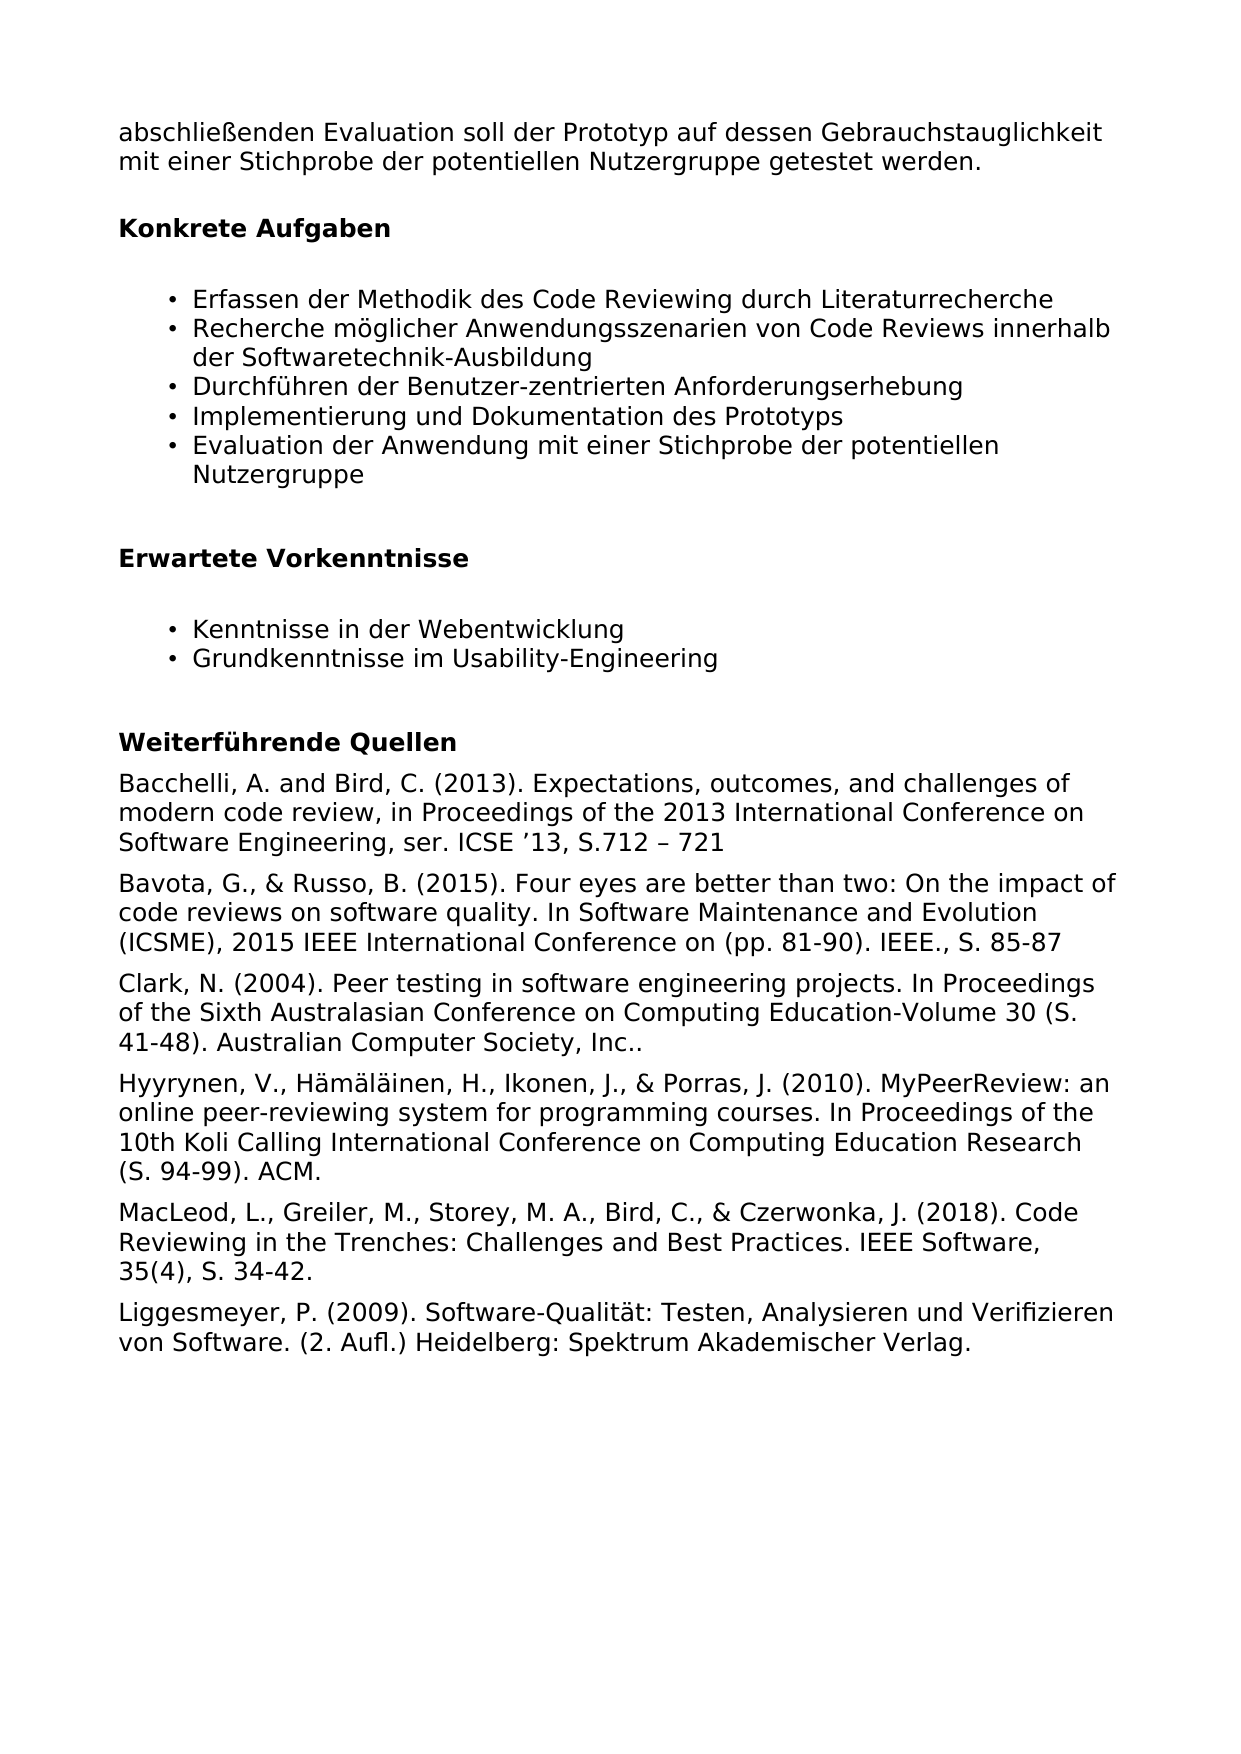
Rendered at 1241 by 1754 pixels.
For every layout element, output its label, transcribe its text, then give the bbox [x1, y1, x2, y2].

text MacLeod, L., Greiler, M., Storey, M. A., Bird, C., & Czerwonka, J. (2018). Code Reviewing in the Trenches: Challenges and Best Practices. IEEE Software, 35(4), S. 34-42. [118, 1198, 1122, 1286]
list Implementierung und Dokumentation des Prototyps [177, 402, 1122, 431]
text Bavota, G., & Russo, B. (2015). Four eyes are better than two: On the impact of code reviews on software quality. In Software Maintenance and Evolution (ICSME), 2015 IEEE International Conference on (pp. 81-90). IEEE., S. 85-87 [118, 869, 1122, 957]
text abschließenden Evaluation soll der Prototyp auf dessen Gebrauchstauglichkeit mit einer Stichprobe der potentiellen Nutzergruppe getestet werden. [118, 118, 1122, 176]
text Liggesmeyer, P. (2009). Software-Qualität: Testen, Analysieren und Verifizieren von Software. (2. Aufl.) Heidelberg: Spektrum Akademischer Verlag. [118, 1298, 1122, 1357]
list Evaluation der Anwendung mit einer Stichprobe der potentiellen Nutzergruppe [177, 431, 1122, 489]
list Erfassen der Methodik des Code Reviewing durch Literaturrecherche [177, 285, 1122, 314]
list Kenntnisse in der Webentwicklung [177, 615, 1122, 644]
list Grundkenntnisse im Usability-Engineering [177, 644, 1122, 673]
subtitle Konkrete Aufgaben [118, 214, 1122, 243]
list Recherche möglicher Anwendungsszenarien von Code Reviews innerhalb der Softwaretechnik-Ausbildung [177, 314, 1122, 373]
subtitle Weiterführende Quellen [118, 728, 1122, 757]
list Durchführen der Benutzer-zentrierten Anforderungserhebung [177, 373, 1122, 402]
text Clark, N. (2004). Peer testing in software engineering projects. In Proceedings of the Sixth Australasian Conference on Computing Education-Volume 30 (S. 41-48). Australian Computer Society, Inc.. [118, 969, 1122, 1057]
text Bacchelli, A. and Bird, C. (2013). Expectations, outcomes, and challenges of modern code review, in Proceedings of the 2013 International Conference on Software Engineering, ser. ICSE ’13, S.712 – 721 [118, 769, 1122, 857]
subtitle Erwartete Vorkenntnisse [118, 544, 1122, 573]
text Hyyrynen, V., Hämäläinen, H., Ikonen, J., & Porras, J. (2010). MyPeerReview: an online peer-reviewing system for programming courses. In Proceedings of the 10th Koli Calling International Conference on Computing Education Research (S. 94-99). ACM. [118, 1069, 1122, 1186]
